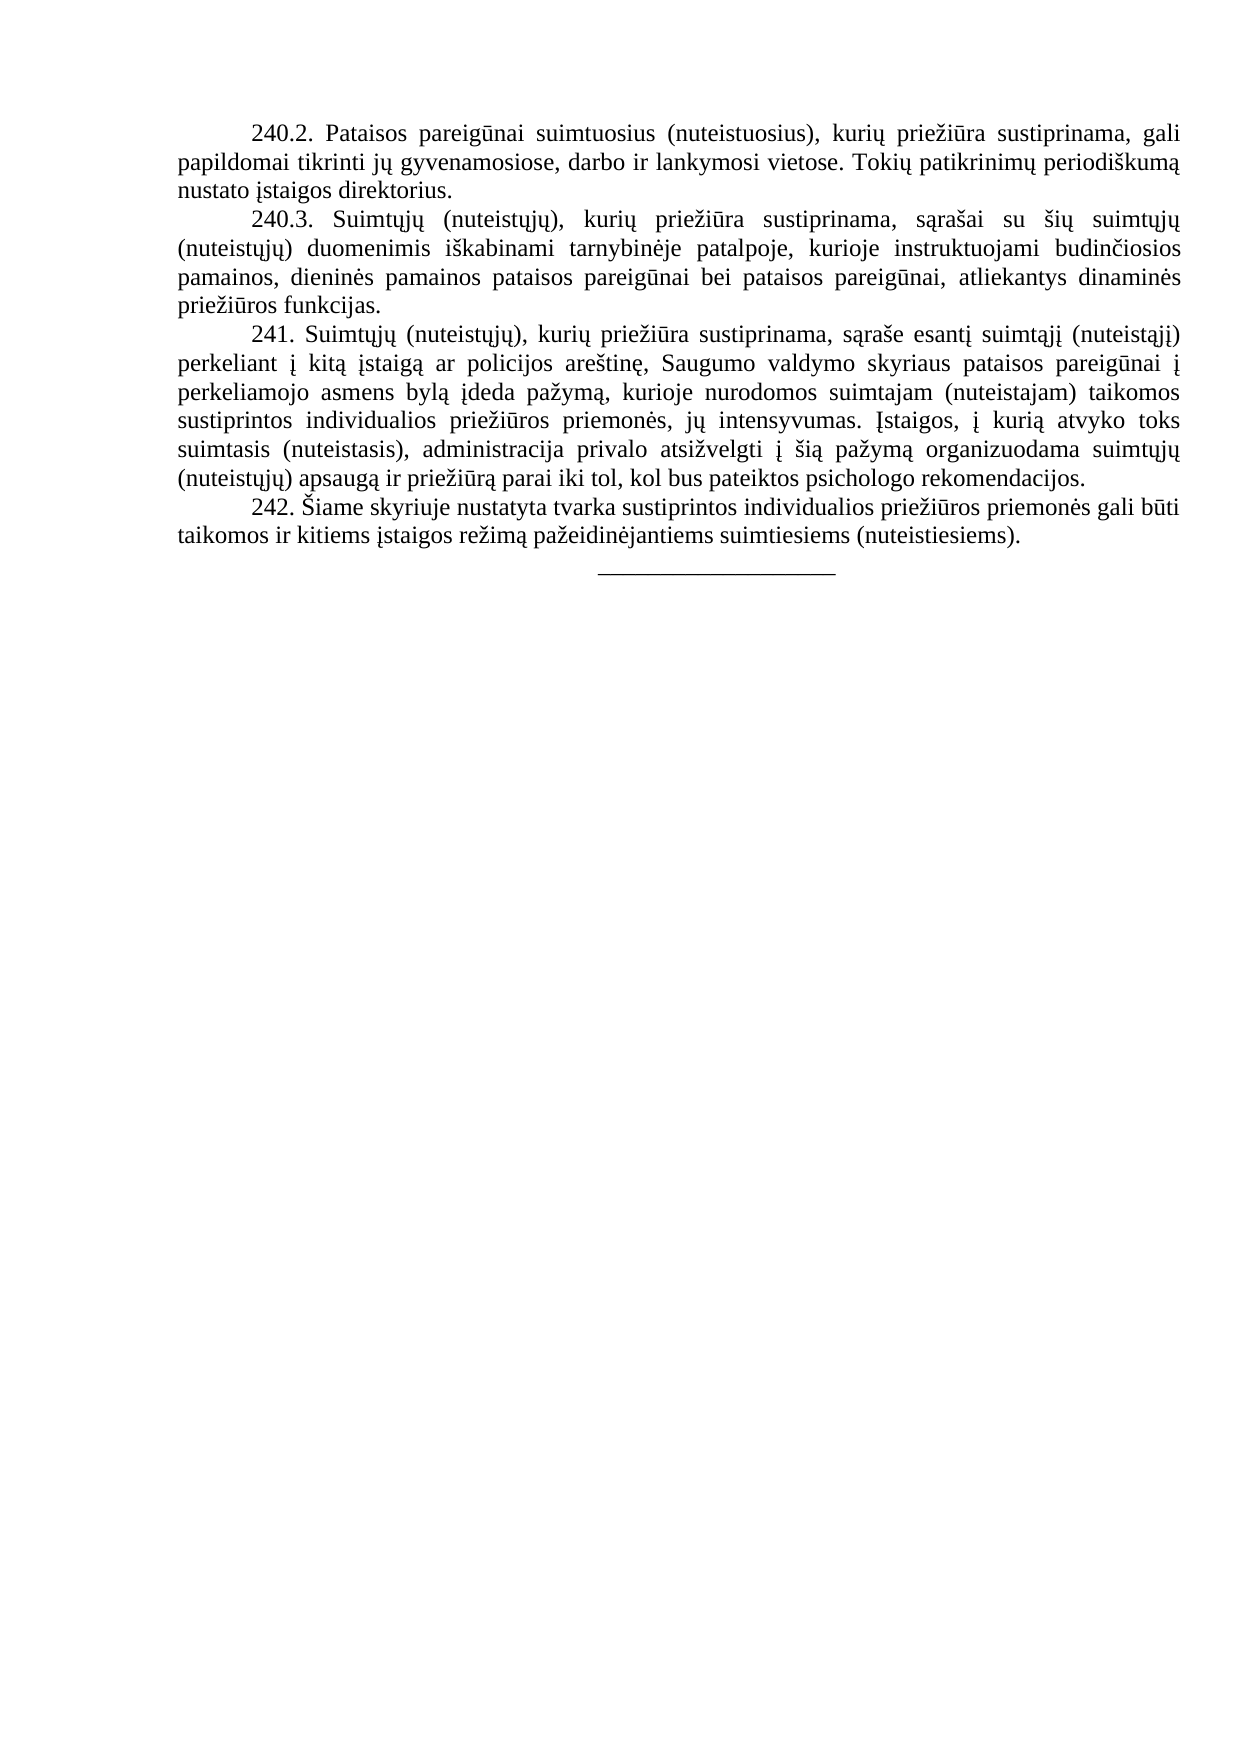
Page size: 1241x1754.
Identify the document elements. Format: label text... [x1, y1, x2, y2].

text 241. Suimtųjų (nuteistųjų), kurių priežiūra sustiprinama, sąraše esantį suimtąjį (nuteistąjį) perkeliant į kitą įstaigą ar policijos areštinę, Saugumo valdymo skyriaus pataisos pareigūnai į perkeliamojo asmens bylą įdeda pažymą, kurioje nurodomos suimtajam (nuteistajam) taikomos sustiprintos individualios priežiūros priemonės, jų intensyvumas. Įstaigos, į kurią atvyko toks suimtasis (nuteistasis), administracija privalo atsižvelgti į šią pažymą organizuodama suimtųjų (nuteistųjų) apsaugą ir priežiūrą parai iki tol, kol bus pateiktos psichologo rekomendacijos. [177, 319, 1181, 492]
text 240.2. Pataisos pareigūnai suimtuosius (nuteistuosius), kurių priežiūra sustiprinama, gali papildomai tikrinti jų gyvenamosiose, darbo ir lankymosi vietose. Tokių patikrinimų periodiškumą nustato įstaigos direktorius. [177, 118, 1181, 204]
text 242. Šiame skyriuje nustatyta tvarka sustiprintos individualios priežiūros priemonės gali būti taikomos ir kitiems įstaigos režimą pažeidinėjantiems suimtiesiems (nuteistiesiems). [177, 492, 1181, 549]
text 240.3. Suimtųjų (nuteistųjų), kurių priežiūra sustiprinama, sąrašai su šių suimtųjų (nuteistųjų) duomenimis iškabinami tarnybinėje patalpoje, kurioje instruktuojami budinčiosios pamainos, dieninės pamainos pataisos pareigūnai bei pataisos pareigūnai, atliekantys dinaminės priežiūros funkcijas. [177, 204, 1181, 319]
text ___________________ [177, 549, 1181, 578]
